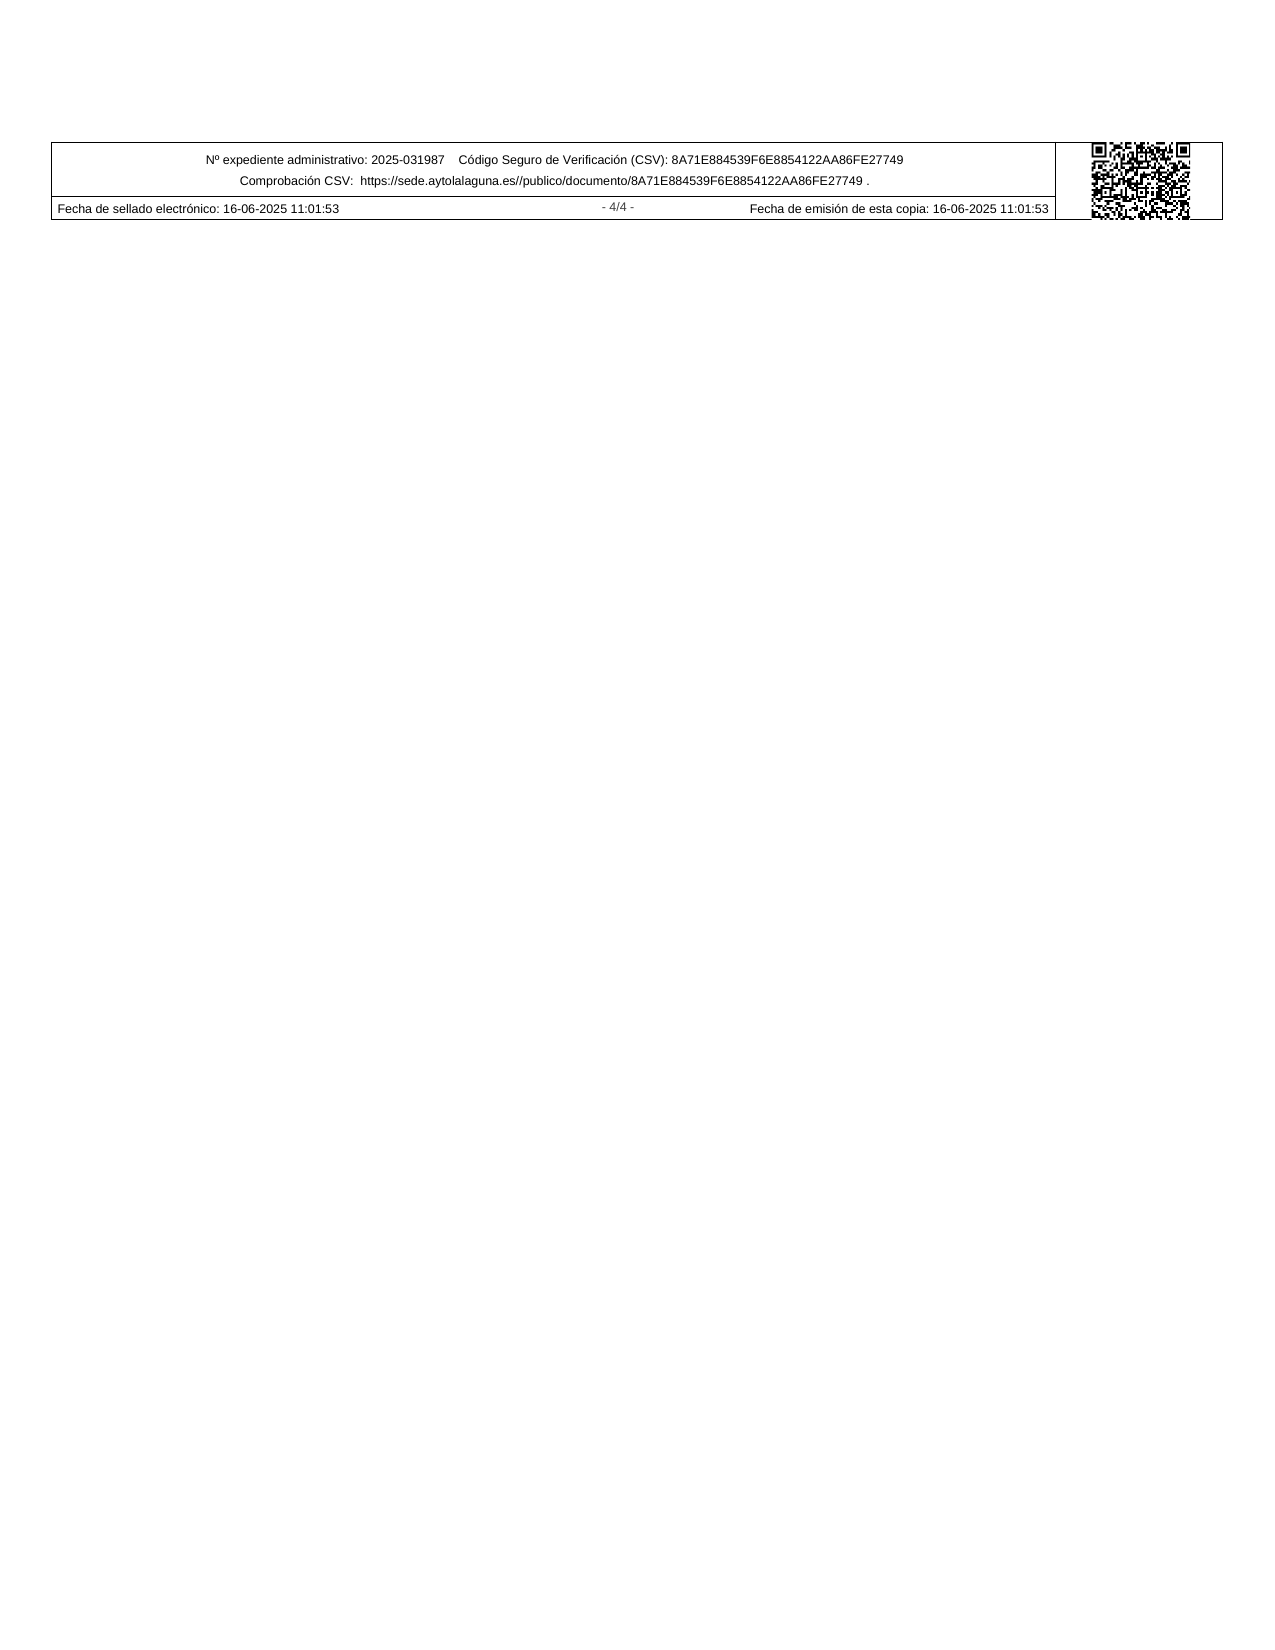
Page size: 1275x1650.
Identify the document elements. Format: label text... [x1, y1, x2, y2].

table_header [1191, 143, 1222, 219]
table_header [1056, 143, 1091, 219]
table_cell Fecha de sellado electrónico: 16-06-2025 11:01:53 - 4/4 - Fecha de emisión de esta copia: 16-06-2025 11:01:53 [52, 197, 1055, 219]
table_cell Nº expediente administrativo: 2025-031987 Código Seguro de Verificación (CSV): 8A71E884539F6E8854122AA86FE27749 Comprobación CSV: https://sede.aytolalaguna.es//publico/documento/8A71E884539F6E8854122AA86FE27749 . [52, 143, 1055, 196]
